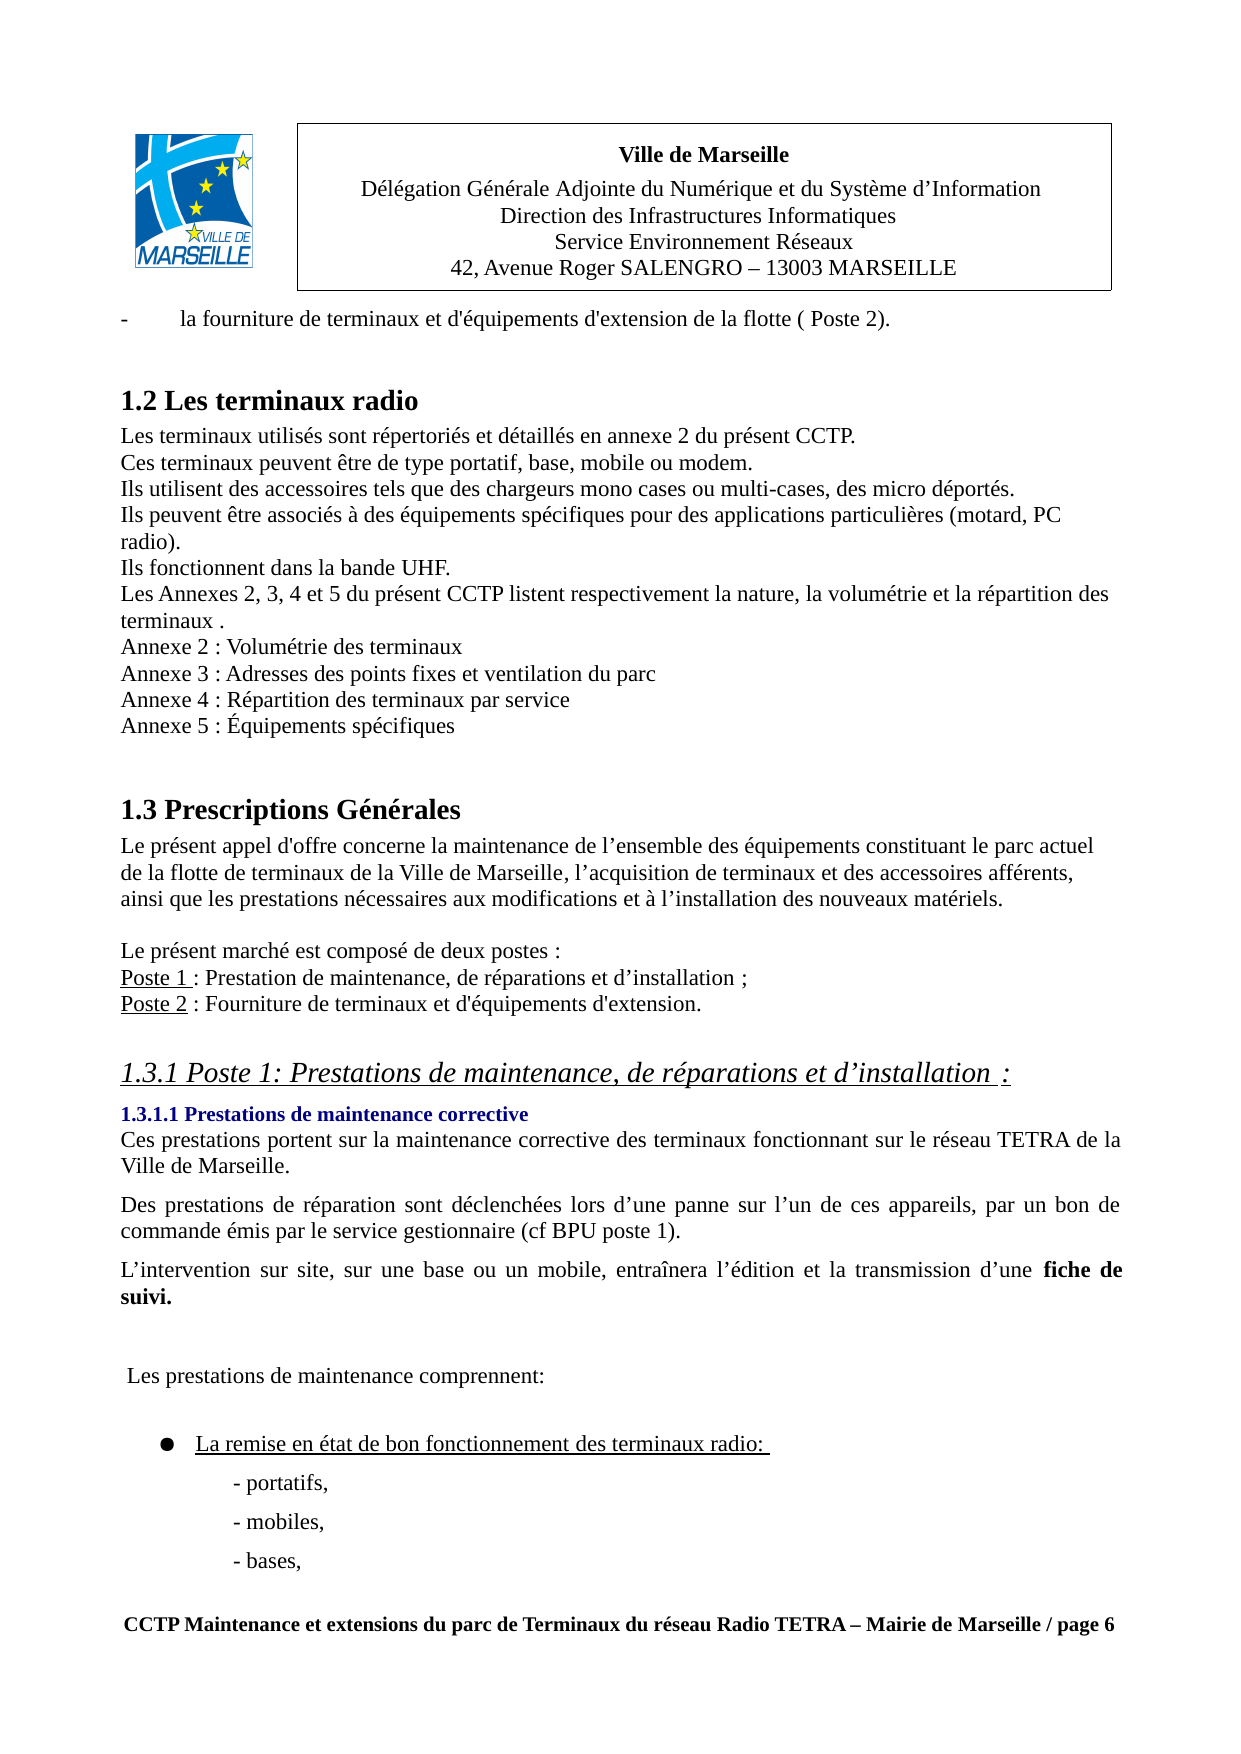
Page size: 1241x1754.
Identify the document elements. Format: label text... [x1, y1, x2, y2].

text Ces prestations portent sur la maintenance corrective des terminaux fonctionnant sur le réseau TETRA de la Ville de Marseille. [120, 1126, 1123, 1179]
subtitle 1.2 Les terminaux radio [120, 383, 1123, 416]
list - bases, [195, 1547, 1123, 1573]
text Le présent appel d'offre concerne la maintenance de l’ensemble des équipements constituant le parc actuel de la flotte de terminaux de la Ville de Marseille, l’acquisition de terminaux et des accessoires afférents, ainsi que les prestations nécessaires aux modifications et à l’installation des nouveaux matériels. [120, 832, 1120, 911]
list La remise en état de bon fonctionnement des terminaux radio: [158, 1431, 1123, 1457]
subtitle 1.3 Prescriptions Générales [120, 792, 1123, 826]
text Annexe 2 : Volumétrie des terminaux [120, 633, 1120, 659]
list - portatifs, [195, 1469, 1123, 1496]
text L’intervention sur site, sur une base ou un mobile, entraînera l’édition et la transmission d’une fiche de suivi. [120, 1256, 1123, 1309]
text Ils peuvent être associés à des équipements spécifiques pour des applications particulières (motard, PC radio). [120, 501, 1120, 554]
text Le présent marché est composé de deux postes : [120, 938, 1120, 964]
text Poste 1 : Prestation de maintenance, de réparations et d’installation ; [120, 964, 1120, 990]
text Les prestations de maintenance comprennent: [120, 1361, 1123, 1418]
text Poste 2 : Fourniture de terminaux et d'équipements d'extension. [120, 990, 1120, 1017]
subtitle 1.3.1 Poste 1: Prestations de maintenance, de réparations et d’installation : [120, 1056, 1123, 1089]
subtitle 1.3.1.1 Prestations de maintenance corrective [120, 1102, 1123, 1126]
text Annexe 5 : Équipements spécifiques [120, 712, 1120, 739]
list - mobiles, [195, 1508, 1123, 1534]
text Les Annexes 2, 3, 4 et 5 du présent CCTP listent respectivement la nature, la volumétrie et la répartition des terminaux . [120, 581, 1123, 633]
text Annexe 3 : Adresses des points fixes et ventilation du parc [120, 659, 1120, 686]
text Ils utilisent des accessoires tels que des chargeurs mono cases ou multi-cases, des micro déportés. [120, 475, 1120, 501]
text Annexe 4 : Répartition des terminaux par service [120, 686, 1120, 712]
text - la fourniture de terminaux et d'équipements d'extension de la flotte ( Poste 2). [120, 305, 1120, 331]
text Ils fonctionnent dans la bande UHF. [120, 554, 1120, 581]
text Les terminaux utilisés sont répertoriés et détaillés en annexe 2 du présent CCTP. Ces terminaux peuvent être de type portatif, base, mobile ou modem. [120, 422, 1120, 475]
text Des prestations de réparation sont déclenchées lors d’une panne sur l’un de ces appareils, par un bon de commande émis par le service gestionnaire (cf BPU poste 1). [120, 1191, 1123, 1244]
